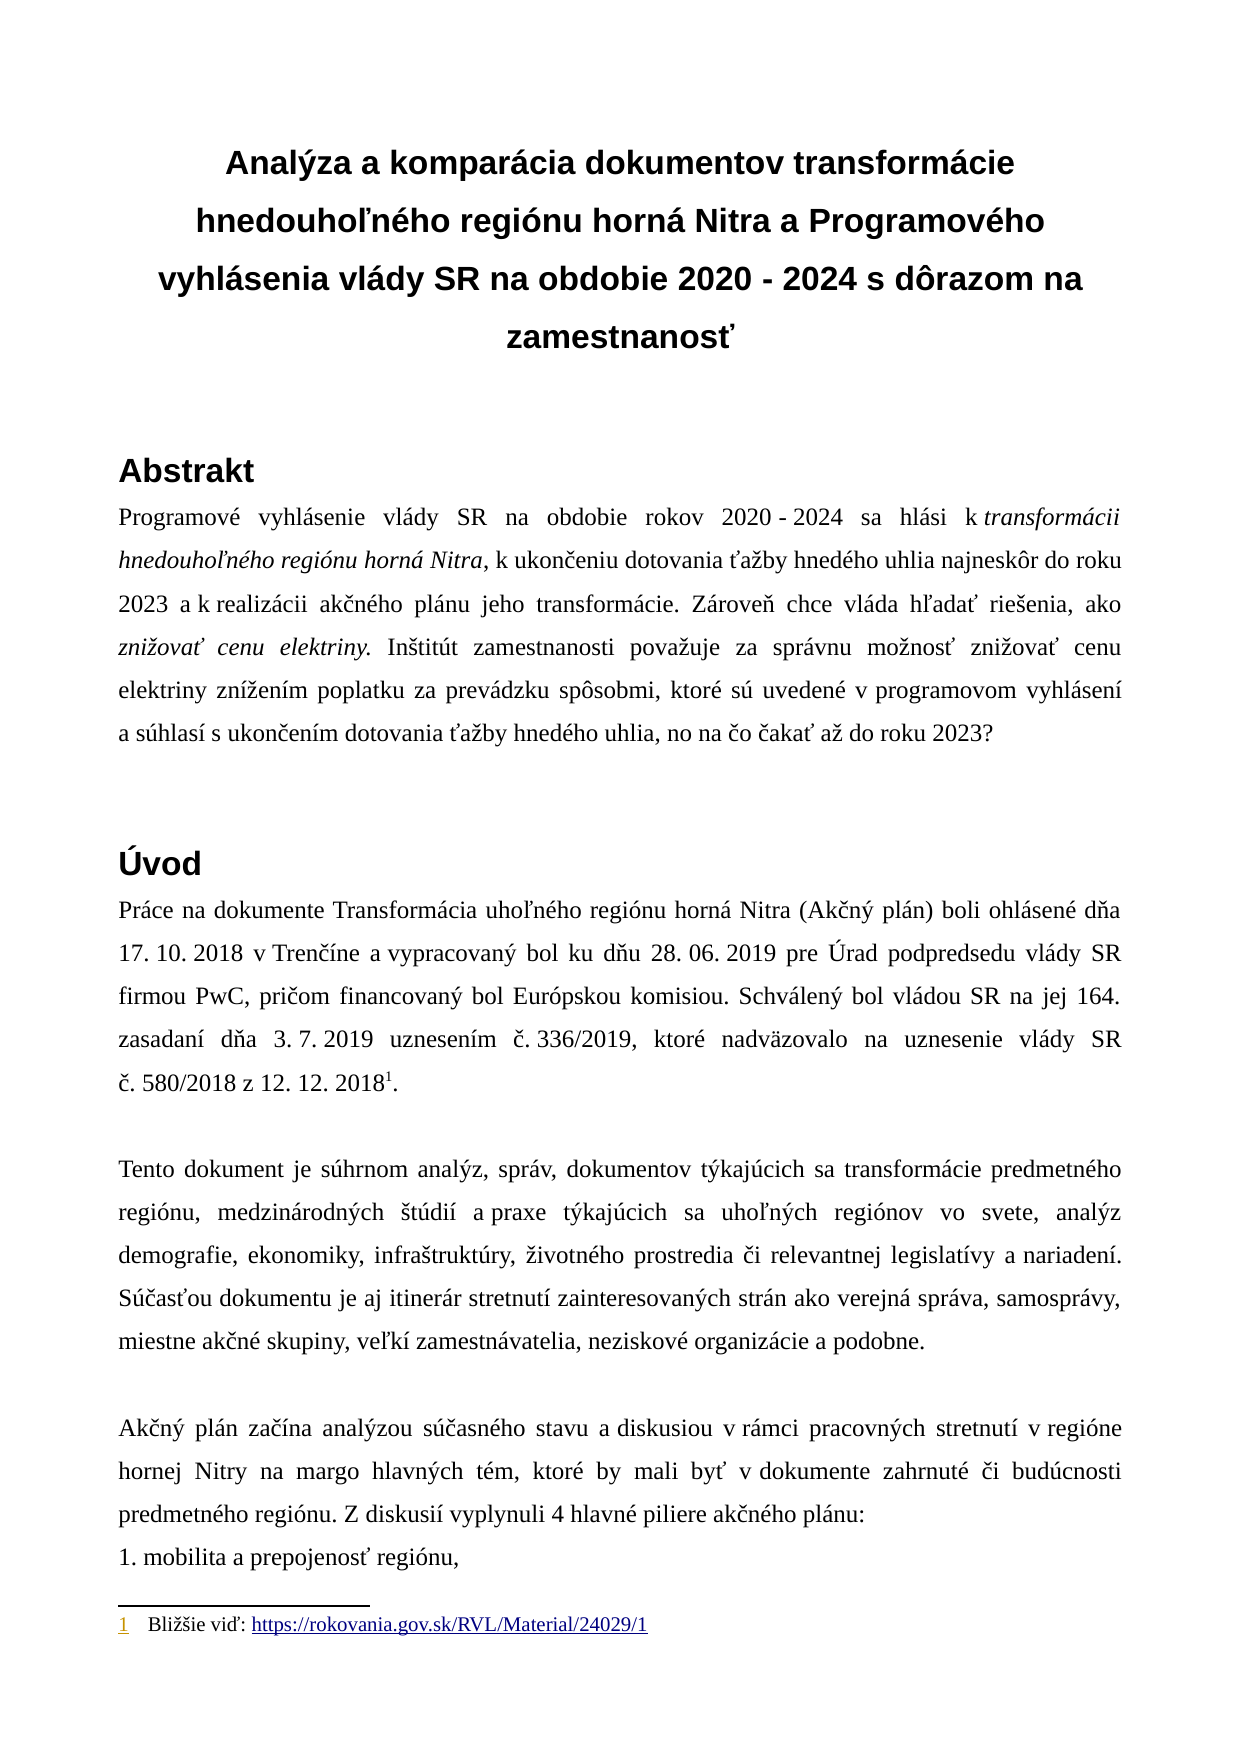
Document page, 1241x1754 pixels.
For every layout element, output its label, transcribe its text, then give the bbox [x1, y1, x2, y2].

subtitle Analýza a komparácia dokumentov transformácie hnedouhoľného regiónu horná Nitra a Programového vyhlásenia vlády SR na obdobie 2020 - 2024 s dôrazom na zamestnanosť [118, 143, 1122, 356]
text Tento dokument je súhrnom analýz, správ, dokumentov týkajúcich sa transformácie predmetného regiónu, medzinárodných štúdií a praxe týkajúcich sa uhoľných regiónov vo svete, analýz demografie, ekonomiky, infraštruktúry, životného prostredia či relevantnej legislatívy a nariadení. Súčasťou dokumentu je aj itinerár stretnutí zainteresovaných strán ako verejná správa, samosprávy, miestne akčné skupiny, veľkí zamestnávatelia, neziskové organizácie a podobne. [118, 1154, 1122, 1355]
text Bližšie viď: https://rokovania.gov.sk/RVL/Material/24029/1 [118, 1612, 1122, 1636]
text Akčný plán začína analýzou súčasného stavu a diskusiou v rámci pracovných stretnutí v regióne hornej Nitry na margo hlavných tém, ktoré by mali byť v dokumente zahrnuté či budúcnosti predmetného regiónu. Z diskusií vyplynuli 4 hlavné piliere akčného plánu: [118, 1413, 1122, 1528]
text Programové vyhlásenie vlády SR na obdobie rokov 2020 - 2024 sa hlási k transformácii hnedouhoľného regiónu horná Nitra, k ukončeniu dotovania ťažby hnedého uhlia najneskôr do roku 2023 a k realizácii akčného plánu jeho transformácie. Zároveň chce vláda hľadať riešenia, ako znižovať cenu elektriny. Inštitút zamestnanosti považuje za správnu možnosť znižovať cenu elektriny znížením poplatku za prevádzku spôsobmi, ktoré sú uvedené v programovom vyhlásení a súhlasí s ukončením dotovania ťažby hnedého uhlia, no na čo čakať až do roku 2023? [118, 502, 1122, 747]
subtitle Úvod [118, 844, 1122, 883]
text Práce na dokumente Transformácia uhoľného regiónu horná Nitra (Akčný plán) boli ohlásené dňa 17. 10. 2018 v Trenčíne a vypracovaný bol ku dňu 28. 06. 2019 pre Úrad podpredsedu vlády SR firmou PwC, pričom financovaný bol Európskou komisiou. Schválený bol vládou SR na jej 164. zasadaní dňa 3. 7. 2019 uznesením č. 336/2019, ktoré nadväzovalo na uznesenie vlády SR č. 580/2018 z 12. 12. 2018. [118, 895, 1122, 1096]
text 1. mobilita a prepojenosť regiónu, [118, 1542, 1122, 1571]
